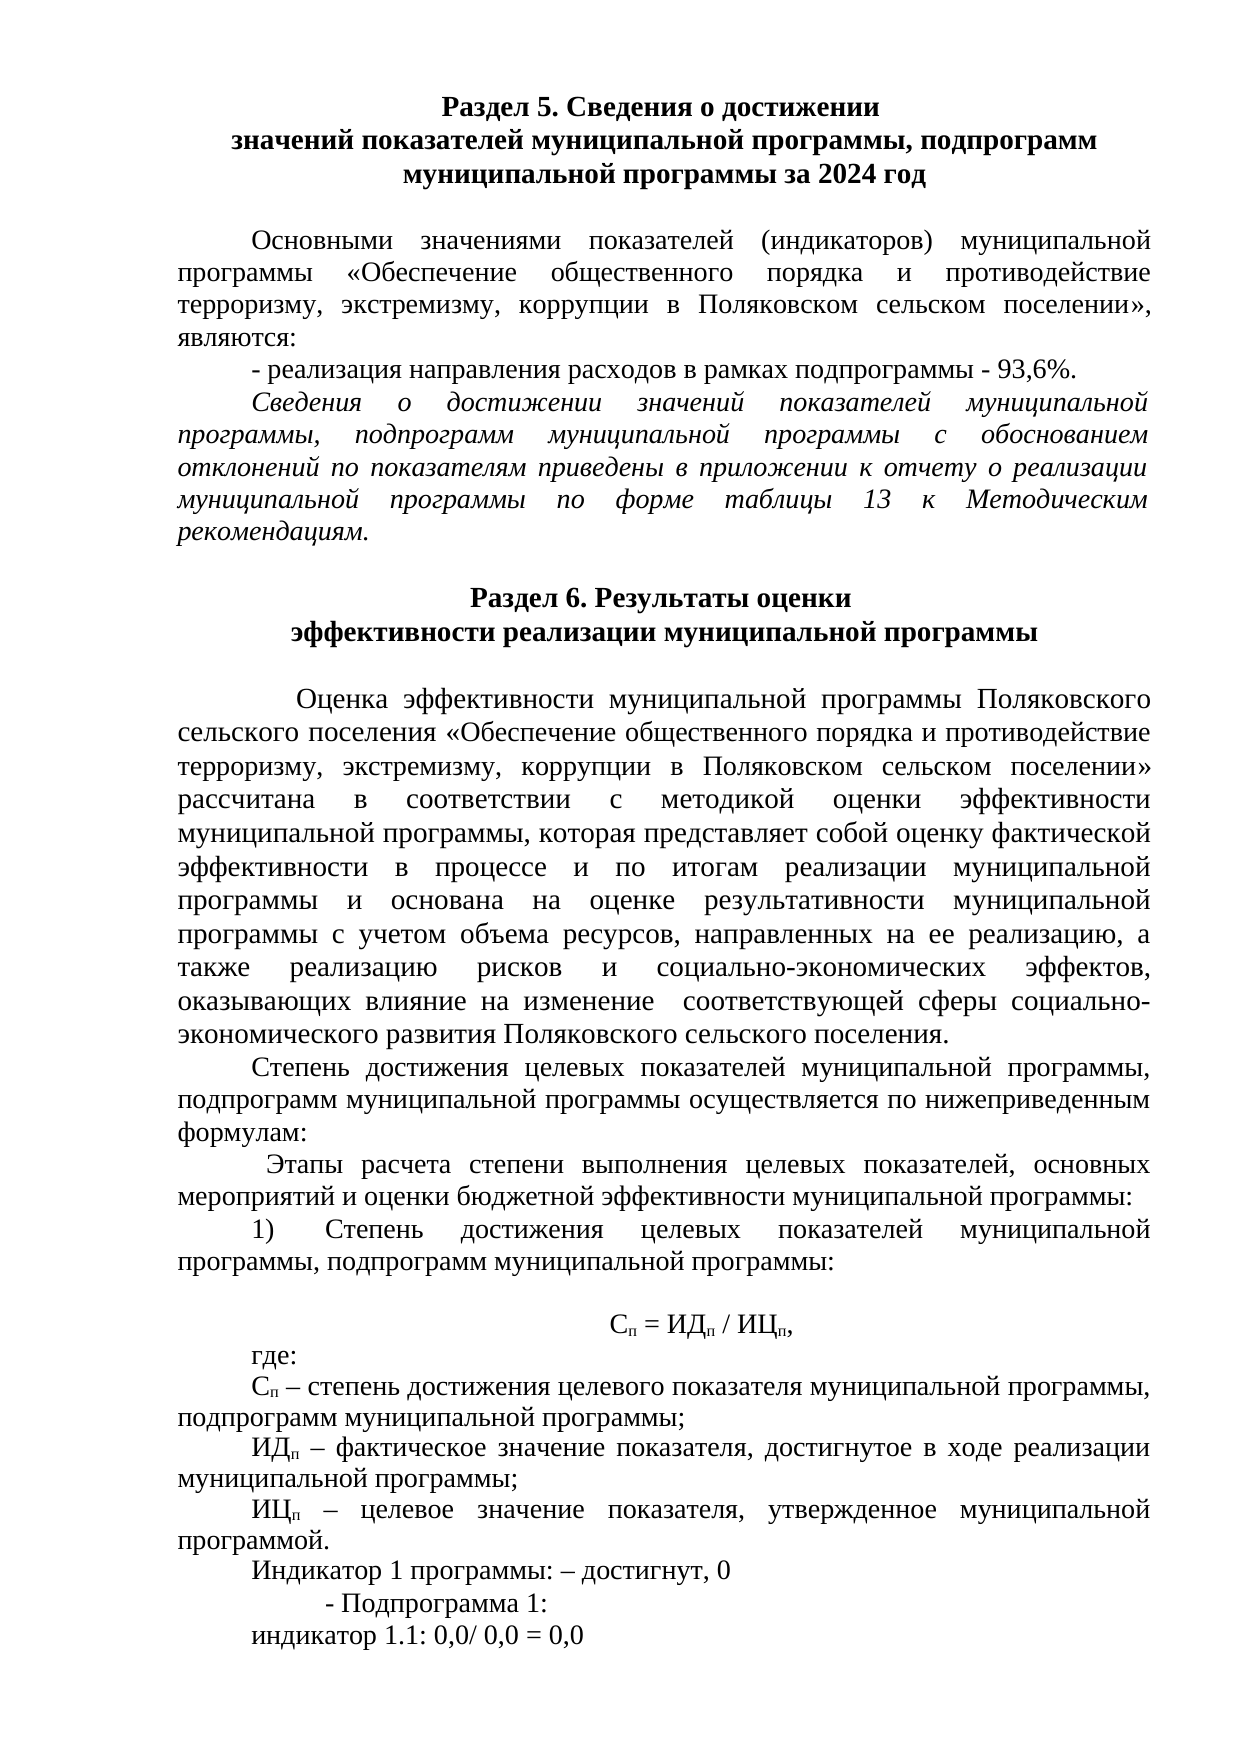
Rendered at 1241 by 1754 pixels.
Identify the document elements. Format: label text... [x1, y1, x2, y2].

text Сп – степень достижения целевого показателя муниципальной программы, подпрограмм муниципальной программы; [177, 1371, 1152, 1432]
text Сп = ИДп / ИЦп, [177, 1309, 1152, 1340]
text эффективности реализации муниципальной программы [177, 614, 1152, 647]
text - реализация направления расходов в рамках подпрограммы - 93,6%. [177, 352, 1152, 385]
text Сведения о достижении значений показателей муниципальной программы, подпрограмм муниципальной программы с обоснованием отклонений по показателям приведены в приложении к отчету о реализации муниципальной программы по форме таблицы 13 к Методическим рекомендациям. [177, 385, 1152, 547]
text индикатор 1.1: 0,0/ 0,0 = 0,0 [177, 1618, 1152, 1651]
text - Подпрограмма 1: [251, 1586, 1152, 1618]
text ИЦп – целевое значение показателя, утвержденное муниципальной программой. [177, 1494, 1152, 1555]
list Степень достижения целевых показателей муниципальной программы, подпрограмм муниципальной программы: [177, 1212, 1152, 1277]
text Оценка эффективности муниципальной программы Поляковского сельского поселения «Обеспечение общественного порядка и противодействие терроризму, экстремизму, коррупции в Поляковском сельском поселении» рассчитана в соответствии с методикой оценки эффективности муниципальной программы, которая представляет собой оценку фактической эффективности в процессе и по итогам реализации муниципальной программы и основана на оценке результативности муниципальной программы с учетом объема ресурсов, направленных на ее реализацию, а также реализацию рисков и социально-экономических эффектов, оказывающих влияние на изменение соответствующей сферы социально-экономического развития Поляковского сельского поселения. [177, 681, 1152, 1050]
text Степень достижения целевых показателей муниципальной программы, подпрограмм муниципальной программы осуществляется по нижеприведенным формулам: [177, 1050, 1152, 1147]
text значений показателей муниципальной программы, подпрограмм муниципальной программы за 2024 год [177, 122, 1152, 189]
text где: [177, 1340, 1152, 1371]
text Основными значениями показателей (индикаторов) муниципальной программы «Обеспечение общественного порядка и противодействие терроризму, экстремизму, коррупции в Поляковском сельском поселении», являются: [177, 223, 1152, 352]
text ИДп – фактическое значение показателя, достигнутое в ходе реализации муниципальной программы; [177, 1432, 1152, 1494]
text Индикатор 1 программы: – достигнут, 0 [177, 1555, 1152, 1586]
text Раздел 6. Результаты оценки [177, 580, 1152, 614]
text Этапы расчета степени выполнения целевых показателей, основных мероприятий и оценки бюджетной эффективности муниципальной программы: [177, 1147, 1152, 1212]
text Раздел 5. Сведения о достижении [177, 89, 1152, 122]
